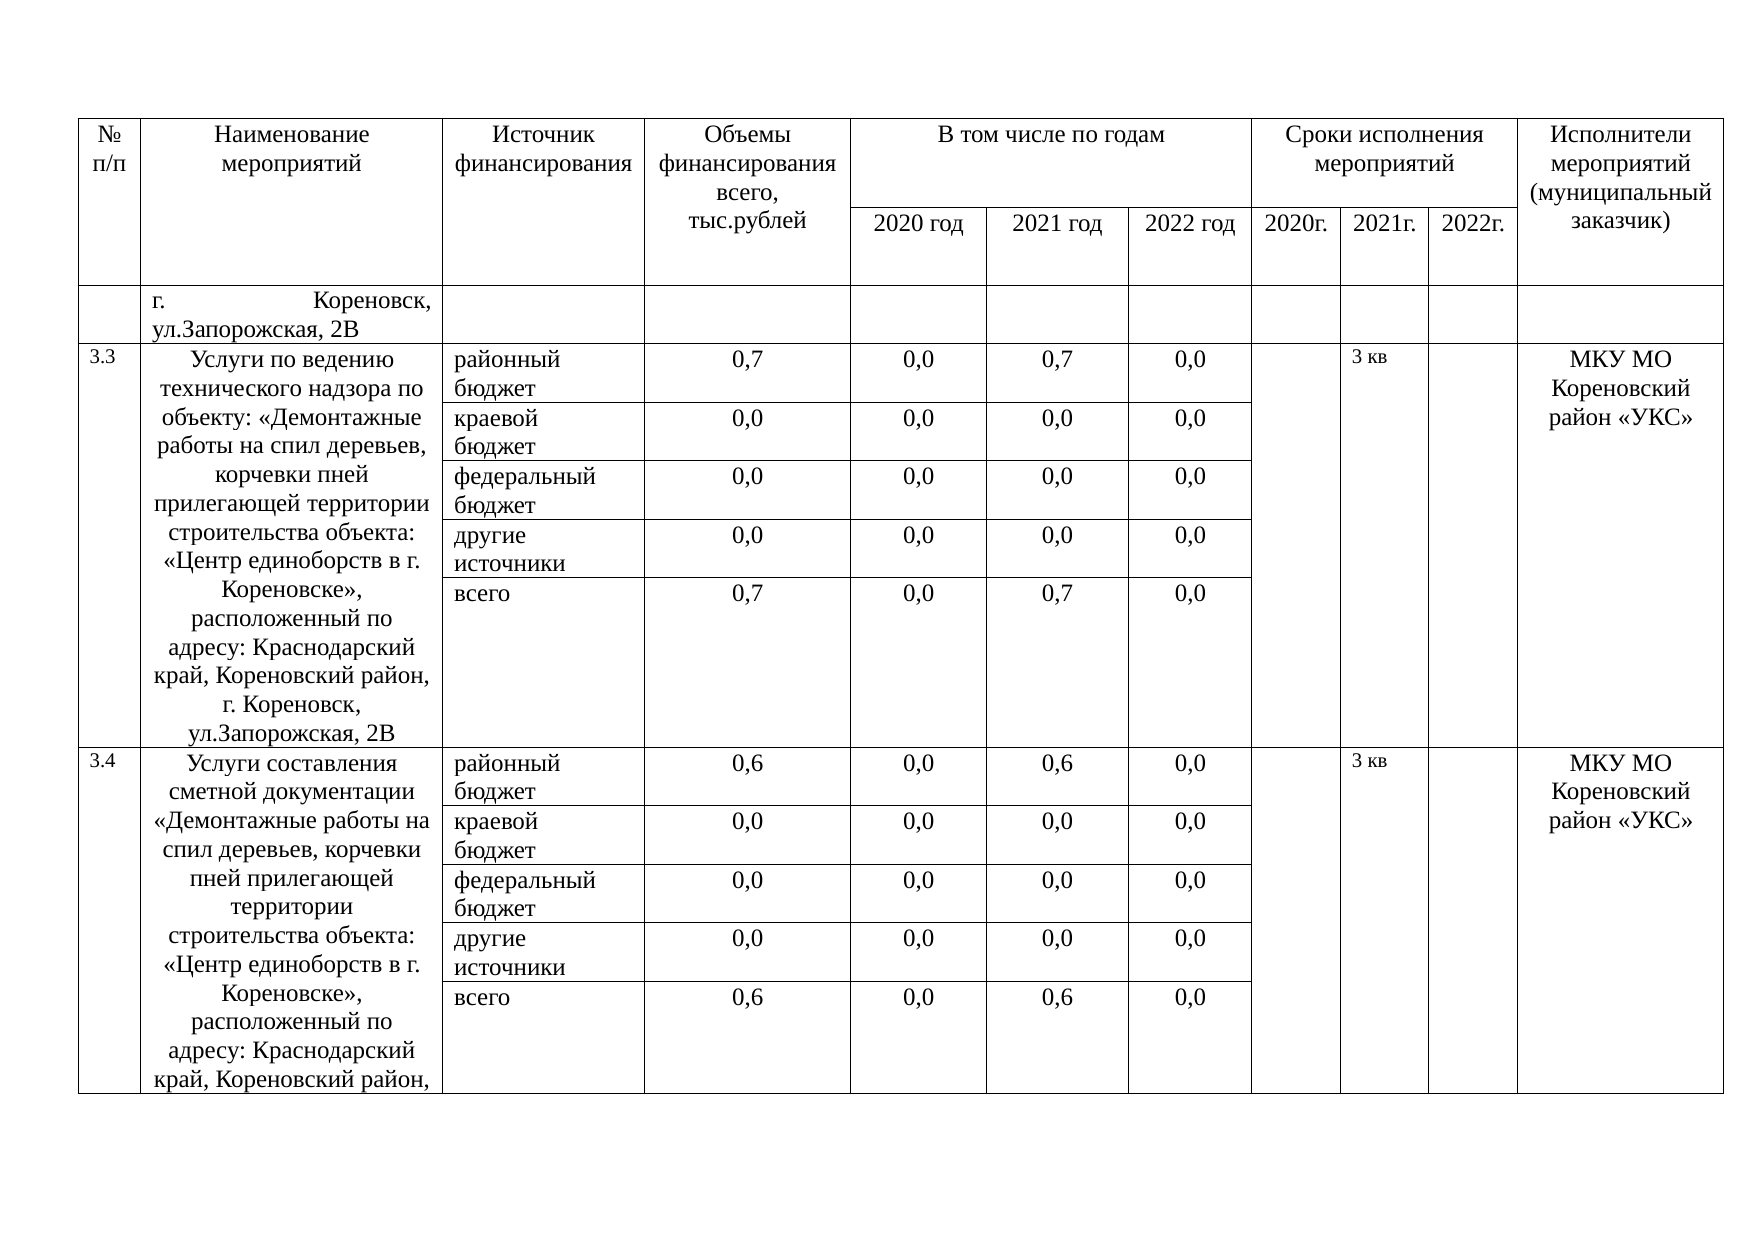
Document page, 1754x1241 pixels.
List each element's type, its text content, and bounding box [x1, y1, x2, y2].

table_cell 0,0 [1129, 520, 1251, 577]
table_cell 0,6 [645, 982, 850, 1093]
table_cell [1429, 748, 1517, 1093]
table_cell 0,0 [645, 865, 850, 922]
table_cell 0,0 [851, 982, 986, 1093]
table_cell 0,0 [987, 403, 1128, 460]
table_cell краевой бюджет [443, 403, 644, 460]
table_cell районный бюджет [443, 344, 644, 402]
table_cell 0,0 [851, 461, 986, 519]
table_cell федеральный бюджет [443, 461, 644, 519]
table_cell 0,0 [851, 344, 986, 402]
table_cell 2021 год [987, 208, 1128, 284]
table_cell 0,0 [1129, 923, 1251, 981]
table_cell 0,7 [987, 344, 1128, 402]
table_cell другие источники [443, 520, 644, 577]
table_header № п/п [79, 119, 140, 284]
table_cell [1429, 344, 1517, 747]
table_cell 2022 год [1129, 208, 1251, 284]
table_cell 3.3 [79, 344, 140, 747]
table_cell 2021г. [1341, 208, 1428, 284]
table_cell [987, 286, 1128, 343]
table_cell 0,6 [987, 748, 1128, 805]
table_cell 0,0 [987, 923, 1128, 981]
table_cell 0,0 [851, 923, 986, 981]
table_cell 0,0 [987, 461, 1128, 519]
table_cell 0,0 [851, 578, 986, 747]
table_cell 0,6 [987, 982, 1128, 1093]
table_cell районный бюджет [443, 748, 644, 805]
table_cell всего [443, 578, 644, 747]
table_cell 0,0 [851, 403, 986, 460]
table_cell 0,0 [645, 923, 850, 981]
table_cell 2020 год [851, 208, 986, 284]
table_cell 0,0 [851, 806, 986, 864]
table_cell 2022г. [1429, 208, 1517, 284]
table_cell 3 кв [1341, 344, 1428, 747]
table_cell 0,0 [1129, 403, 1251, 460]
table_cell 0,0 [1129, 461, 1251, 519]
table_cell 0,7 [987, 578, 1128, 747]
table_cell [851, 286, 986, 343]
table_cell МКУ МО Кореновский район «УКС» [1518, 344, 1723, 747]
table_cell 0,0 [645, 403, 850, 460]
table_header Объемы финансирования всего, тыс.рублей [645, 119, 850, 284]
table_cell [1252, 748, 1340, 1093]
table_cell 0,7 [645, 578, 850, 747]
table_cell МКУ МО Кореновский район «УКС» [1518, 748, 1723, 1093]
table_cell краевой бюджет [443, 806, 644, 864]
table_cell 0,0 [851, 748, 986, 805]
table_cell 0,6 [645, 748, 850, 805]
table_header В том числе по годам [851, 119, 1251, 207]
table_cell 0,0 [1129, 748, 1251, 805]
table_header Наименование мероприятий [141, 119, 442, 284]
table_cell 0,0 [1129, 982, 1251, 1093]
table_cell 0,0 [987, 865, 1128, 922]
table_cell 0,0 [987, 806, 1128, 864]
table_cell всего [443, 982, 644, 1093]
table_cell другие источники [443, 923, 644, 981]
table_cell 3 кв [1341, 748, 1428, 1093]
table_cell 0,0 [645, 520, 850, 577]
table_cell 3.4 [79, 748, 140, 1093]
table_cell 0,0 [987, 520, 1128, 577]
table_cell 0,0 [1129, 806, 1251, 864]
table_cell 0,0 [851, 865, 986, 922]
table_cell 0,7 [645, 344, 850, 402]
table_cell Услуги составления сметной документации «Демонтажные работы на спил деревьев, корчевки пней прилегающей территории строительства объекта: «Центр единоборств в г. Кореновске», расположенный по адресу: Краснодарский край, Кореновский район, г. Кореновск, ул.Запорожская, 2В» [141, 748, 442, 1093]
table_cell 0,0 [645, 461, 850, 519]
table_cell 0,0 [645, 806, 850, 864]
table_header Сроки исполнения мероприятий [1252, 119, 1517, 207]
table_header Источник финансирования [443, 119, 644, 284]
table_cell [443, 286, 644, 343]
table_cell 0,0 [1129, 344, 1251, 402]
table_cell 0,0 [851, 520, 986, 577]
table_cell федеральный бюджет [443, 865, 644, 922]
table_cell Услуги по ведению технического надзора по объекту: «Демонтажные работы на спил деревьев, корчевки пней прилегающей территории строительства объекта: «Центр единоборств в г. Кореновске», расположенный по адресу: Краснодарский край, Кореновский район, г. Кореновск, ул.Запорожская, 2В [141, 344, 442, 747]
table_cell [1252, 344, 1340, 747]
table_cell [1129, 286, 1251, 343]
table_cell 0,0 [1129, 578, 1251, 747]
table_cell [645, 286, 850, 343]
table_cell 0,0 [1129, 865, 1251, 922]
table_cell 2020г. [1252, 208, 1340, 284]
table_header Исполнители мероприятий (муниципальный заказчик) [1518, 119, 1723, 284]
